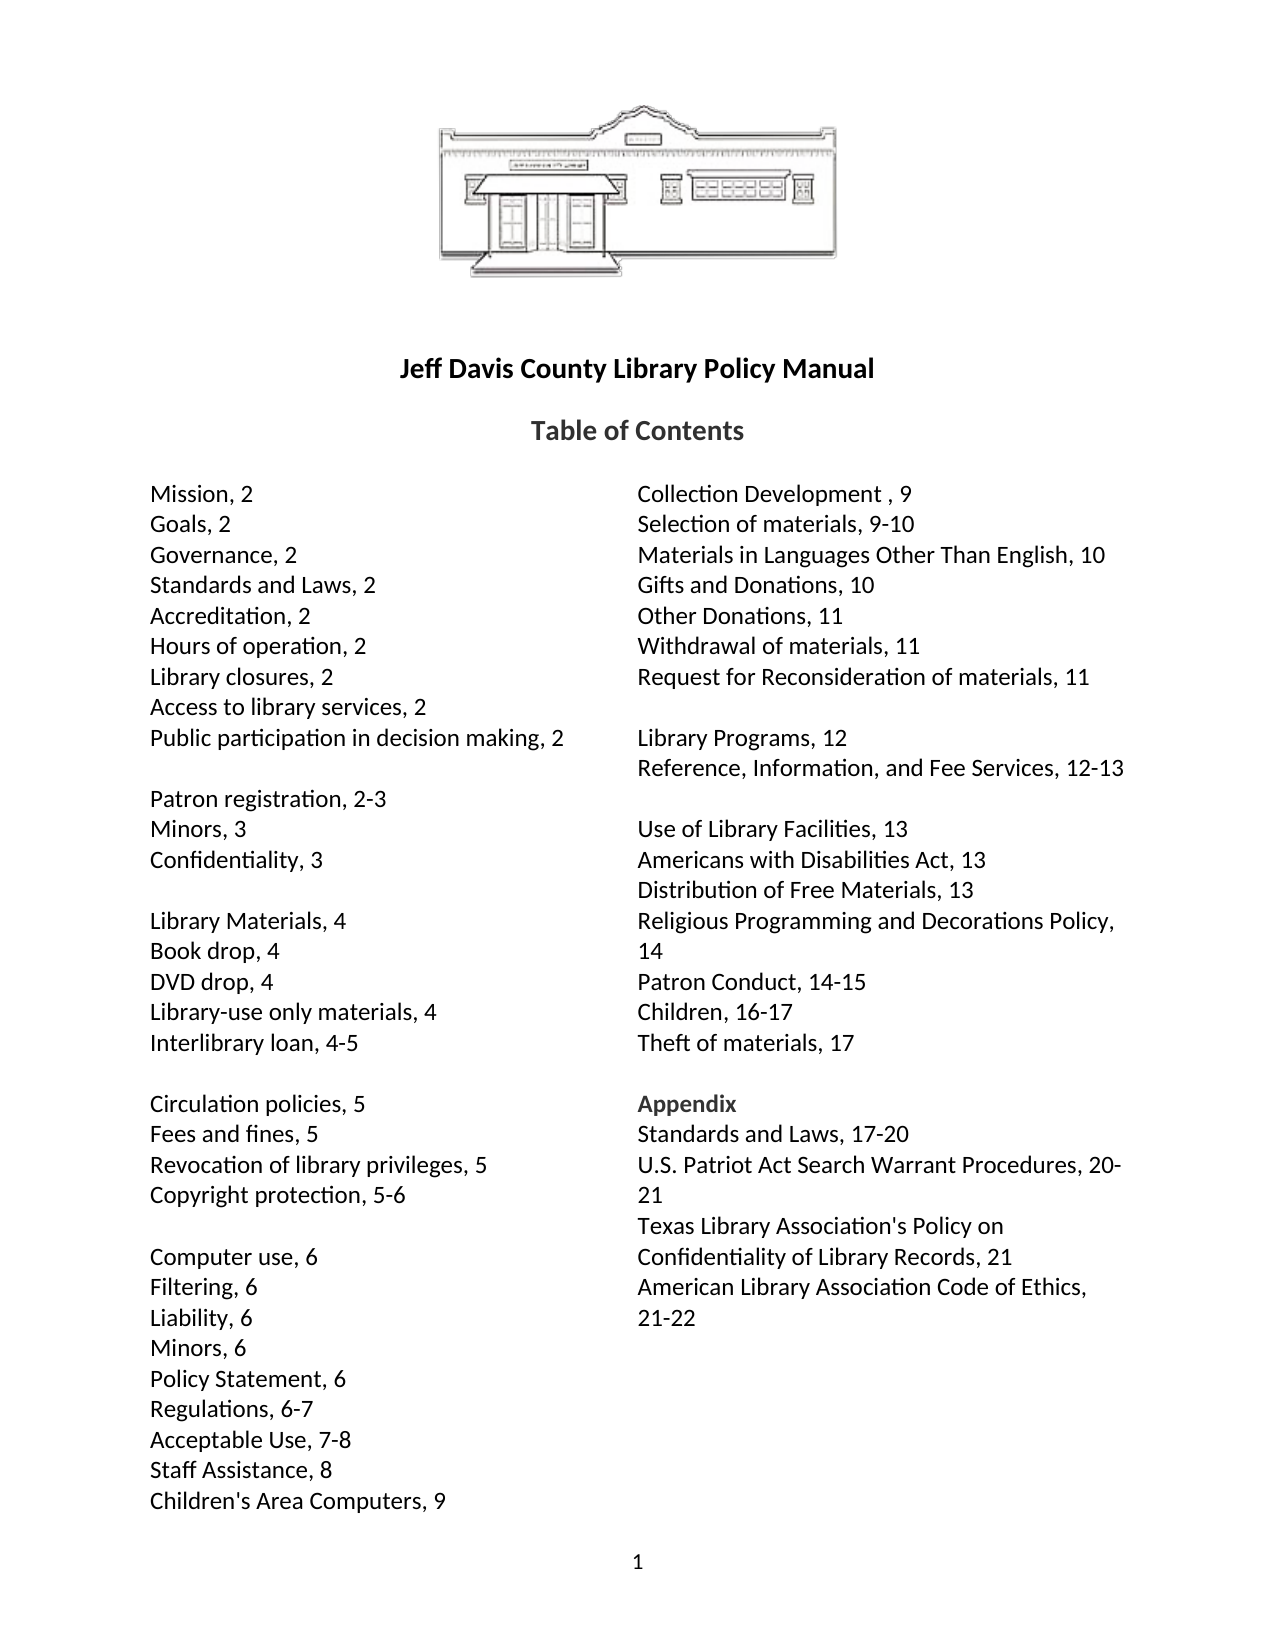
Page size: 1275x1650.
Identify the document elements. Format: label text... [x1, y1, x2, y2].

text Jeff Davis County Library Policy Manual [150, 351, 1125, 386]
text Americans with Disabilities Act, 13 [637, 844, 1125, 874]
text Religious Programming and Decorations Policy, 14 [637, 905, 1125, 966]
text Interlibrary loan, 4-5 [150, 1027, 637, 1058]
text Staff Assistance, 8 [150, 1454, 637, 1485]
text Access to library services, 2 [150, 691, 637, 722]
text Minors, 3 [150, 813, 637, 844]
text Children's Area Computers, 9 [150, 1485, 637, 1515]
text Other Donations, 11 [637, 600, 1125, 630]
text Public participation in decision making, 2 [150, 722, 637, 752]
text Appendix [637, 1088, 1125, 1119]
text Mission, 2 [150, 478, 637, 508]
text Accreditation, 2 [150, 600, 637, 630]
text Governance, 2 [150, 539, 637, 569]
text Liability, 6 [150, 1302, 637, 1332]
text Library-use only materials, 4 [150, 997, 637, 1027]
text Children, 16-17 [637, 997, 1125, 1027]
text Regulations, 6-7 [150, 1393, 637, 1424]
text Gifts and Donations, 10 [637, 569, 1125, 600]
text U.S. Patriot Act Search Warrant Procedures, 20-21 [637, 1149, 1125, 1210]
text Policy Statement, 6 [150, 1363, 637, 1393]
text Hours of operation, 2 [150, 630, 637, 661]
text Confidentiality, 3 [150, 844, 637, 874]
text Patron Conduct, 14-15 [637, 966, 1125, 997]
text Acceptable Use, 7-8 [150, 1424, 637, 1454]
text Library Materials, 4 [150, 905, 637, 936]
text DVD drop, 4 [150, 966, 637, 997]
text Copyright protection, 5-6 [150, 1180, 637, 1210]
text Standards and Laws, 2 [150, 569, 637, 600]
text Circulation policies, 5 [150, 1088, 637, 1119]
text Request for Reconsideration of materials, 11 [637, 661, 1125, 691]
text Library Programs, 12 [637, 722, 1125, 752]
text Distribution of Free Materials, 13 [637, 874, 1125, 905]
text Filtering, 6 [150, 1271, 637, 1302]
text Selection of materials, 9-10 [637, 508, 1125, 539]
text Book drop, 4 [150, 936, 637, 966]
text Collection Development , 9 [637, 478, 1125, 508]
text Patron registration, 2-3 [150, 783, 637, 813]
text Minors, 6 [150, 1332, 637, 1363]
text Table of Contents [150, 412, 1125, 447]
text Use of Library Facilities, 13 [637, 813, 1125, 844]
text Texas Library Association's Policy on Confidentiality of Library Records, 21 [637, 1210, 1125, 1271]
text Computer use, 6 [150, 1241, 637, 1271]
text Fees and fines, 5 [150, 1119, 637, 1149]
text Materials in Languages Other Than English, 10 [637, 539, 1125, 569]
text Standards and Laws, 17-20 [637, 1119, 1125, 1149]
text Library closures, 2 [150, 661, 637, 691]
text American Library Association Code of Ethics, 21-22 [637, 1271, 1125, 1332]
text Theft of materials, 17 [637, 1027, 1125, 1058]
text Goals, 2 [150, 508, 637, 539]
text Withdrawal of materials, 11 [637, 630, 1125, 661]
text Reference, Information, and Fee Services, 12-13 [637, 752, 1125, 783]
picture [435, 105, 841, 278]
text Revocation of library privileges, 5 [150, 1149, 637, 1180]
